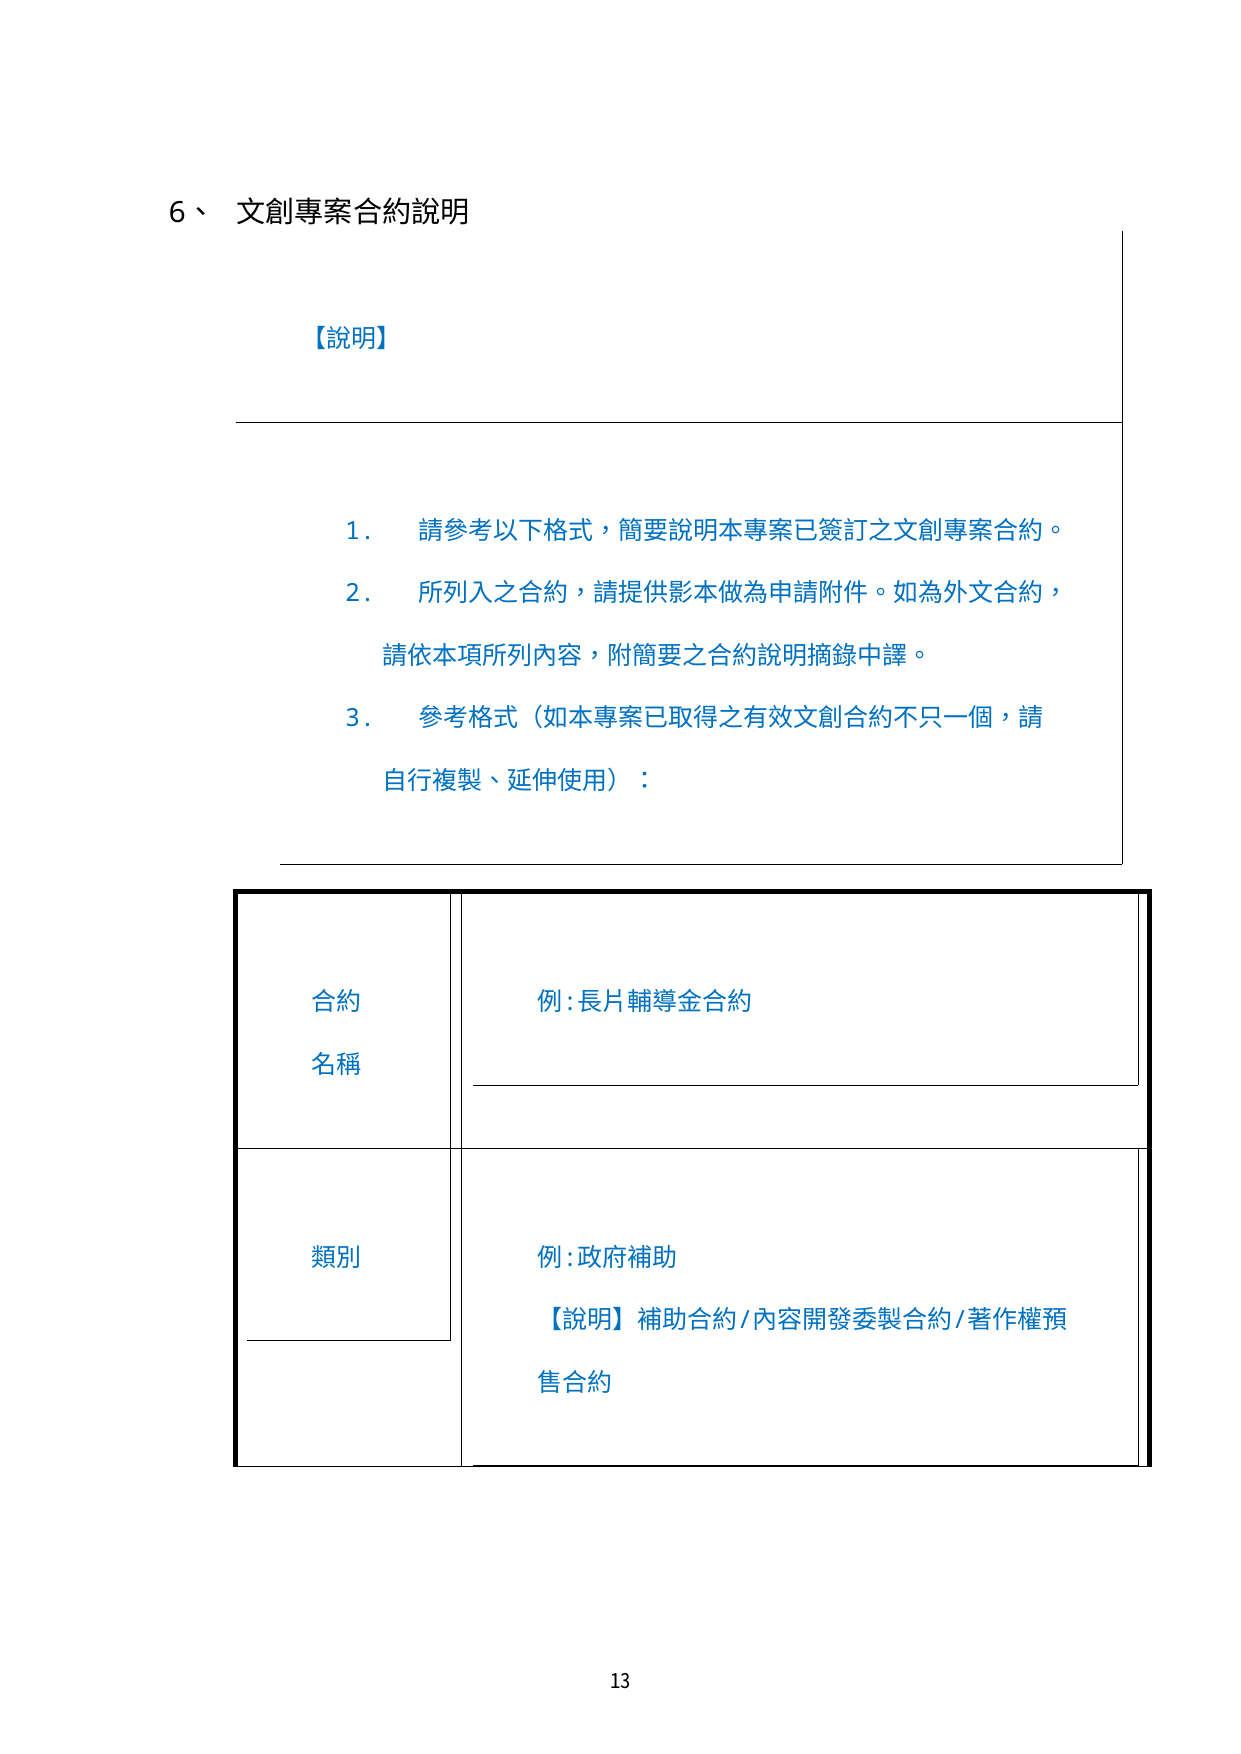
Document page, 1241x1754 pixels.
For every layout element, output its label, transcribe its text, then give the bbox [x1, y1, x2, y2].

table_cell 類別 [238, 1149, 461, 1466]
table_header [451, 894, 461, 1148]
table_cell [1139, 1149, 1147, 1466]
table_header 例:長片輔導金合約 [462, 894, 1147, 1148]
table_header 合約名稱 [238, 894, 450, 1148]
list 所列入之合約，請提供影本做為申請附件。如為外文合約，請依本項所列內容，附簡要之合約說明摘錄中譯。 [280, 549, 1122, 674]
list 參考格式（如本專案已取得之有效文創合約不只一個，請自行複製、延伸使用）： [280, 674, 1122, 864]
table_cell 例:政府補助 【說明】補助合約/內容開發委製合約/著作權預售合約 [462, 1149, 1138, 1466]
list 請參考以下格式，簡要說明本專案已簽訂之文創專案合約。 [280, 422, 1122, 549]
list 文創專案合約說明 [168, 168, 1122, 231]
text 【說明】 [236, 231, 1122, 422]
